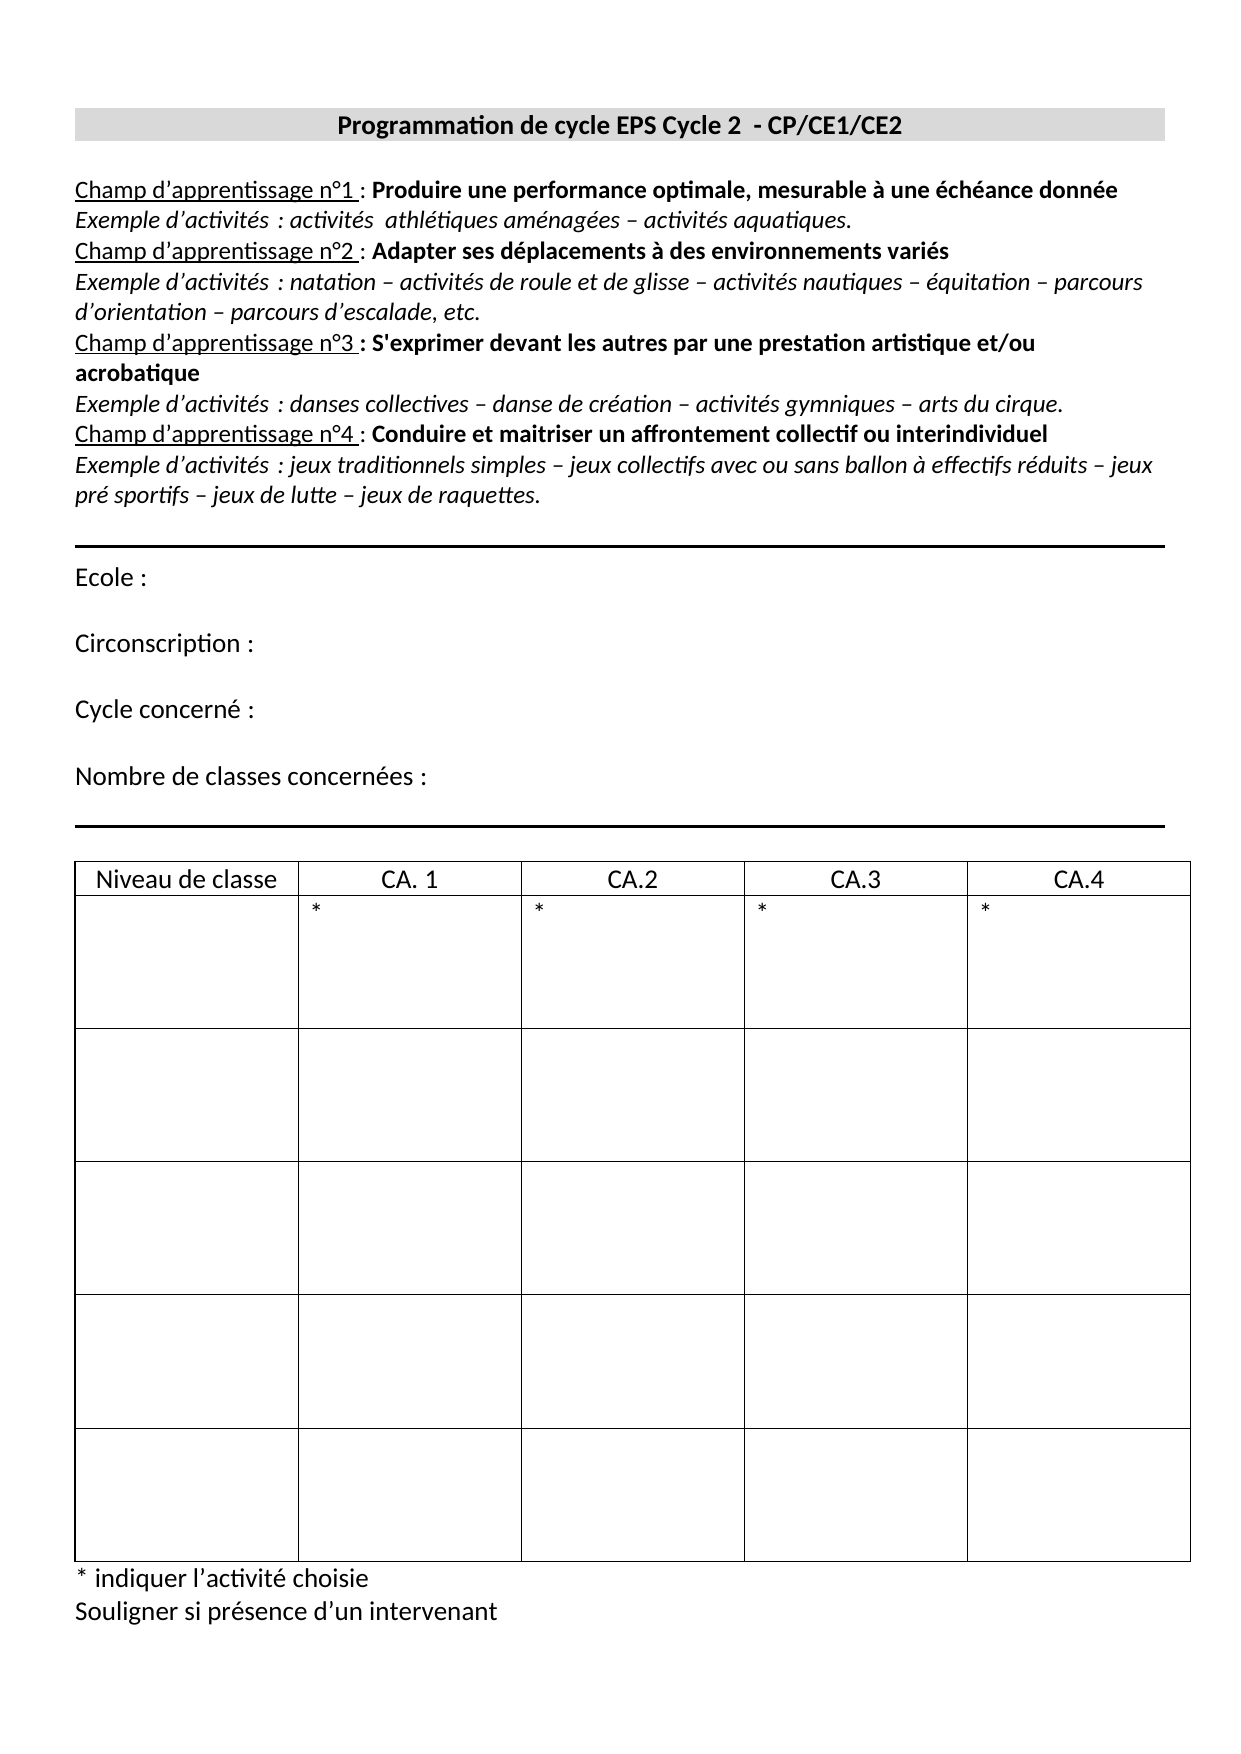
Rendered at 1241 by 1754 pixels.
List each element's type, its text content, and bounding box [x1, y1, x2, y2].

table_header CA.3 [745, 862, 967, 895]
text Ecole : [75, 561, 1165, 593]
text Exemple d’activités : natation – activités de roule et de glisse – activités nautiques – équitation – parcours d’orientation – parcours d’escalade, etc. [75, 266, 1165, 327]
table_cell [522, 1029, 744, 1161]
table_cell [76, 1429, 298, 1561]
table_cell [76, 896, 298, 1028]
text Nombre de classes concernées : [75, 759, 1165, 792]
text Programmation de cycle EPS Cycle 2 - CP/CE1/CE2 [75, 108, 1165, 141]
table_cell [745, 1029, 967, 1161]
table_cell [299, 1162, 521, 1294]
text Souligner si présence d’un intervenant [75, 1594, 1165, 1628]
table_cell * [745, 896, 967, 1028]
text Champ d’apprentissage n°2 : Adapter ses déplacements à des environnements variés [75, 235, 1165, 266]
table_header Niveau de classe [76, 862, 298, 895]
table_cell [299, 1029, 521, 1161]
table_cell [76, 1162, 298, 1294]
table_cell * [968, 896, 1190, 1028]
table_header CA.2 [522, 862, 744, 895]
table_header CA. 1 [299, 862, 521, 895]
table_cell [745, 1162, 967, 1294]
text Exemple d’activités : danses collectives – danse de création – activités gymniques – arts du cirque. [75, 388, 1165, 418]
text Exemple d’activités : activités athlétiques aménagées – activités aquatiques. [75, 204, 1165, 235]
table_cell [745, 1295, 967, 1427]
text * indiquer l’activité choisie [75, 1562, 1165, 1594]
table_cell [299, 1429, 521, 1561]
table_cell [968, 1029, 1190, 1161]
table_cell [745, 1429, 967, 1561]
table_cell [76, 1029, 298, 1161]
table_cell [522, 1162, 744, 1294]
table_cell [968, 1162, 1190, 1294]
table_cell [968, 1429, 1190, 1561]
text Champ d’apprentissage n°4 : Conduire et maitriser un affrontement collectif ou interindividuel [75, 418, 1165, 449]
text Champ d’apprentissage n°1 : Produire une performance optimale, mesurable à une échéance donnée [75, 174, 1165, 204]
table_cell [522, 1295, 744, 1427]
text Champ d’apprentissage n°3 : S'exprimer devant les autres par une prestation artistique et/ou acrobatique [75, 327, 1165, 388]
text Exemple d’activités : jeux traditionnels simples – jeux collectifs avec ou sans ballon à effectifs réduits – jeux pré sportifs – jeux de lutte – jeux de raquettes. [75, 449, 1165, 510]
table_cell * [522, 896, 744, 1028]
table_cell * [299, 896, 521, 1028]
table_header CA.4 [968, 862, 1190, 895]
text Cycle concerné : [75, 693, 1165, 726]
text Circonscription : [75, 627, 1165, 659]
table_cell [522, 1429, 744, 1561]
table_cell [76, 1295, 298, 1427]
table_cell [299, 1295, 521, 1427]
table_cell [968, 1295, 1190, 1427]
